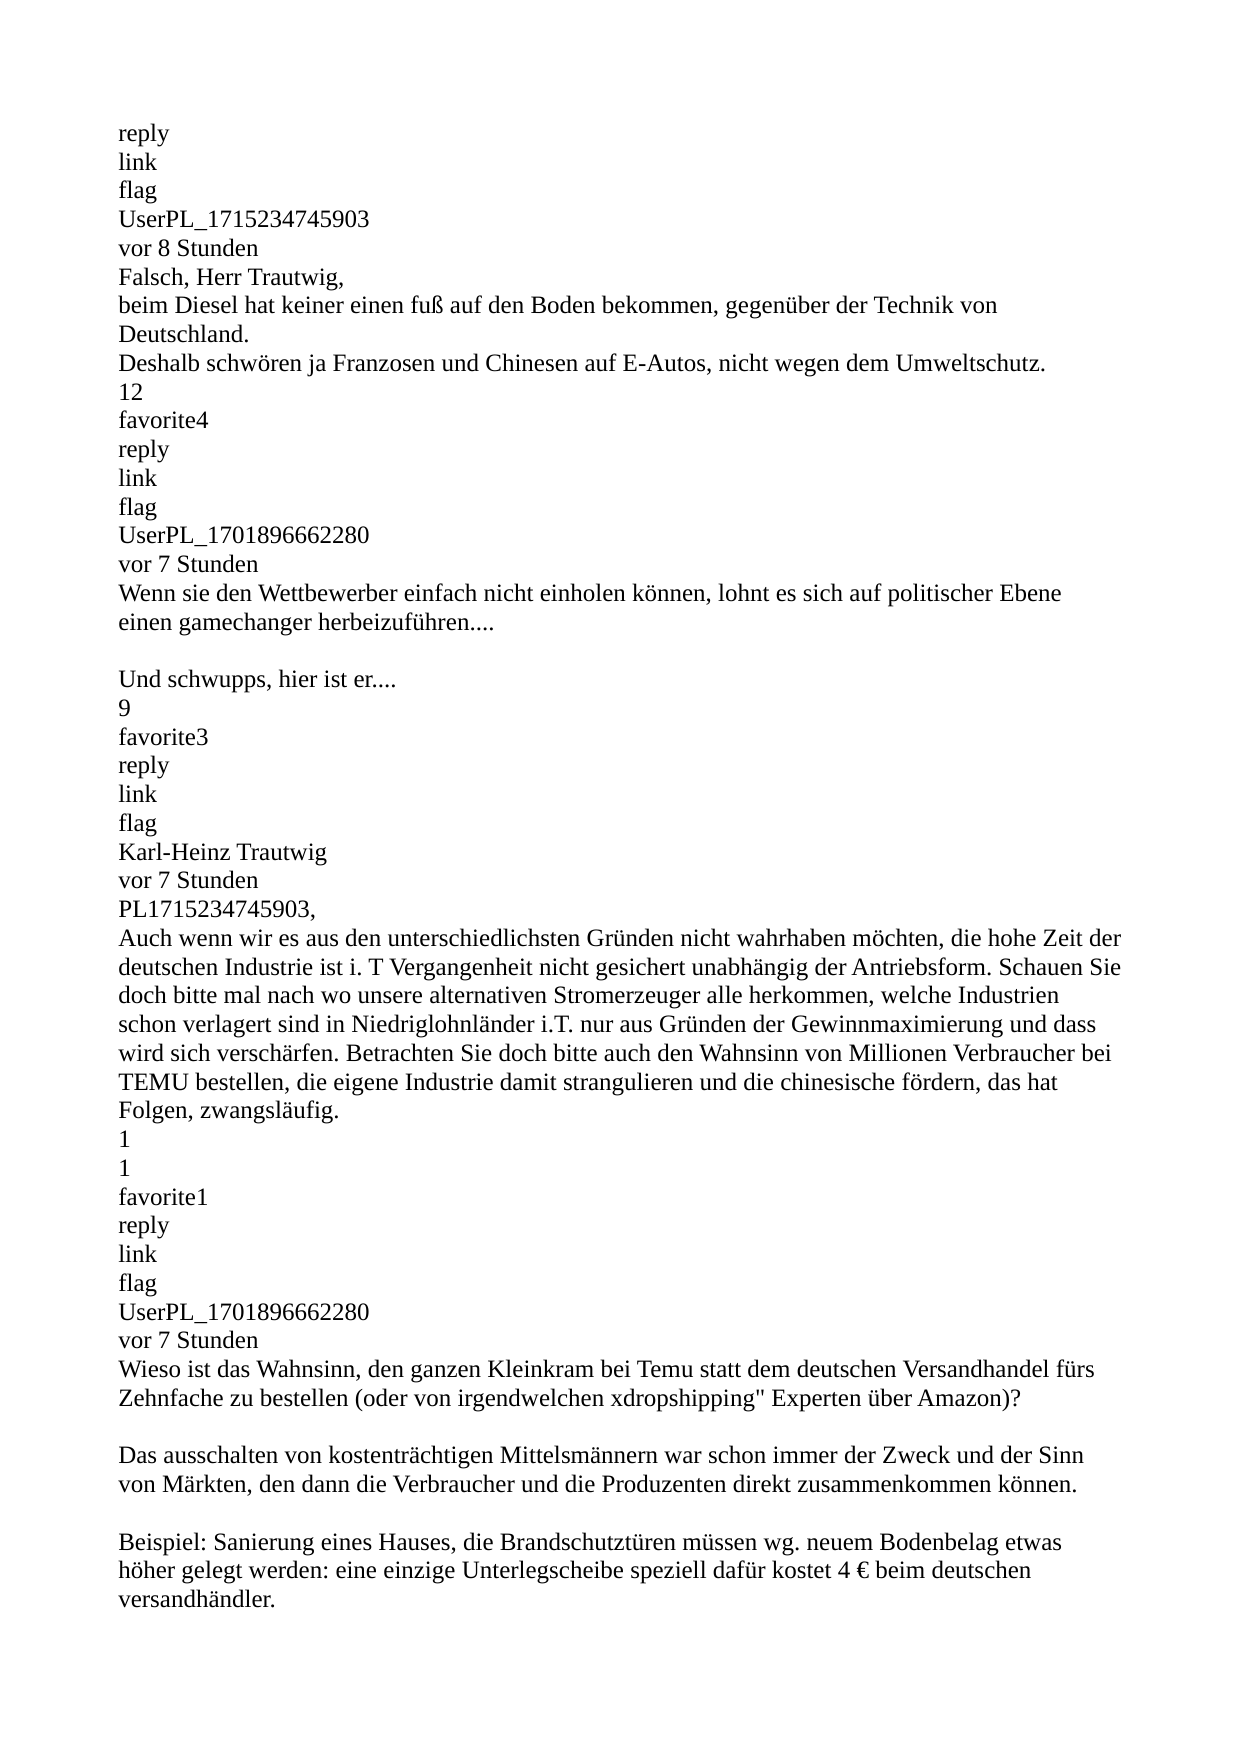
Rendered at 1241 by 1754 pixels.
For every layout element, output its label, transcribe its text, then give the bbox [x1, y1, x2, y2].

text Falsch, Herr Trautwig, beim Diesel hat keiner einen fuß auf den Boden bekommen, gegenüber der Technik von Deutschland. Deshalb schwören ja Franzosen und Chinesen auf E-Autos, nicht wegen dem Umweltschutz. [118, 262, 1122, 377]
text 1 [118, 1124, 1122, 1153]
text Wenn sie den Wettbewerber einfach nicht einholen können, lohnt es sich auf politischer Ebene einen gamechanger herbeizuführen.... Und schwupps, hier ist er.... [118, 578, 1122, 693]
text favorite1 [118, 1182, 1122, 1211]
text flag [118, 176, 1122, 204]
text UserPL_1701896662280 [118, 1297, 1122, 1326]
text flag [118, 492, 1122, 521]
text vor 7 Stunden [118, 1326, 1122, 1354]
text 1 [118, 1153, 1122, 1182]
text link [118, 779, 1122, 808]
text UserPL_1701896662280 [118, 521, 1122, 549]
text link [118, 463, 1122, 492]
text Wieso ist das Wahnsinn, den ganzen Kleinkram bei Temu statt dem deutschen Versandhandel fürs Zehnfache zu bestellen (oder von irgendwelchen xdropshipping" Experten über Amazon)? Das ausschalten von kostenträchtigen Mittelsmännern war schon immer der Zweck und der Sinn von Märkten, den dann die Verbraucher und die Produzenten direkt zusammenkommen können. Beispiel: Sanierung eines Hauses, die Brandschutztüren müssen wg. neuem Bodenbelag etwas höher gelegt werden: eine einzige Unterlegscheibe speziell dafür kostet 4 € beim deutschen versandhändler. [118, 1354, 1122, 1613]
text flag [118, 1268, 1122, 1297]
text link [118, 147, 1122, 176]
text vor 8 Stunden [118, 233, 1122, 262]
text UserPL_1715234745903 [118, 204, 1122, 233]
text reply [118, 1211, 1122, 1239]
text PL1715234745903, Auch wenn wir es aus den unterschiedlichsten Gründen nicht wahrhaben möchten, die hohe Zeit der deutschen Industrie ist i. T Vergangenheit nicht gesichert unabhängig der Antriebsform. Schauen Sie doch bitte mal nach wo unsere alternativen Stromerzeuger alle herkommen, welche Industrien schon verlagert sind in Niedriglohnländer i.T. nur aus Gründen der Gewinnmaximierung und dass wird sich verschärfen. Betrachten Sie doch bitte auch den Wahnsinn von Millionen Verbraucher bei TEMU bestellen, die eigene Industrie damit strangulieren und die chinesische fördern, das hat Folgen, zwangsläufig. [118, 894, 1122, 1124]
text reply [118, 118, 1122, 147]
text favorite3 [118, 722, 1122, 751]
text reply [118, 434, 1122, 463]
text favorite4 [118, 406, 1122, 434]
text vor 7 Stunden [118, 866, 1122, 894]
text reply [118, 751, 1122, 779]
text 9 [118, 693, 1122, 722]
text flag [118, 808, 1122, 837]
text link [118, 1239, 1122, 1268]
text vor 7 Stunden [118, 549, 1122, 578]
text Karl-Heinz Trautwig [118, 837, 1122, 866]
text 12 [118, 377, 1122, 406]
